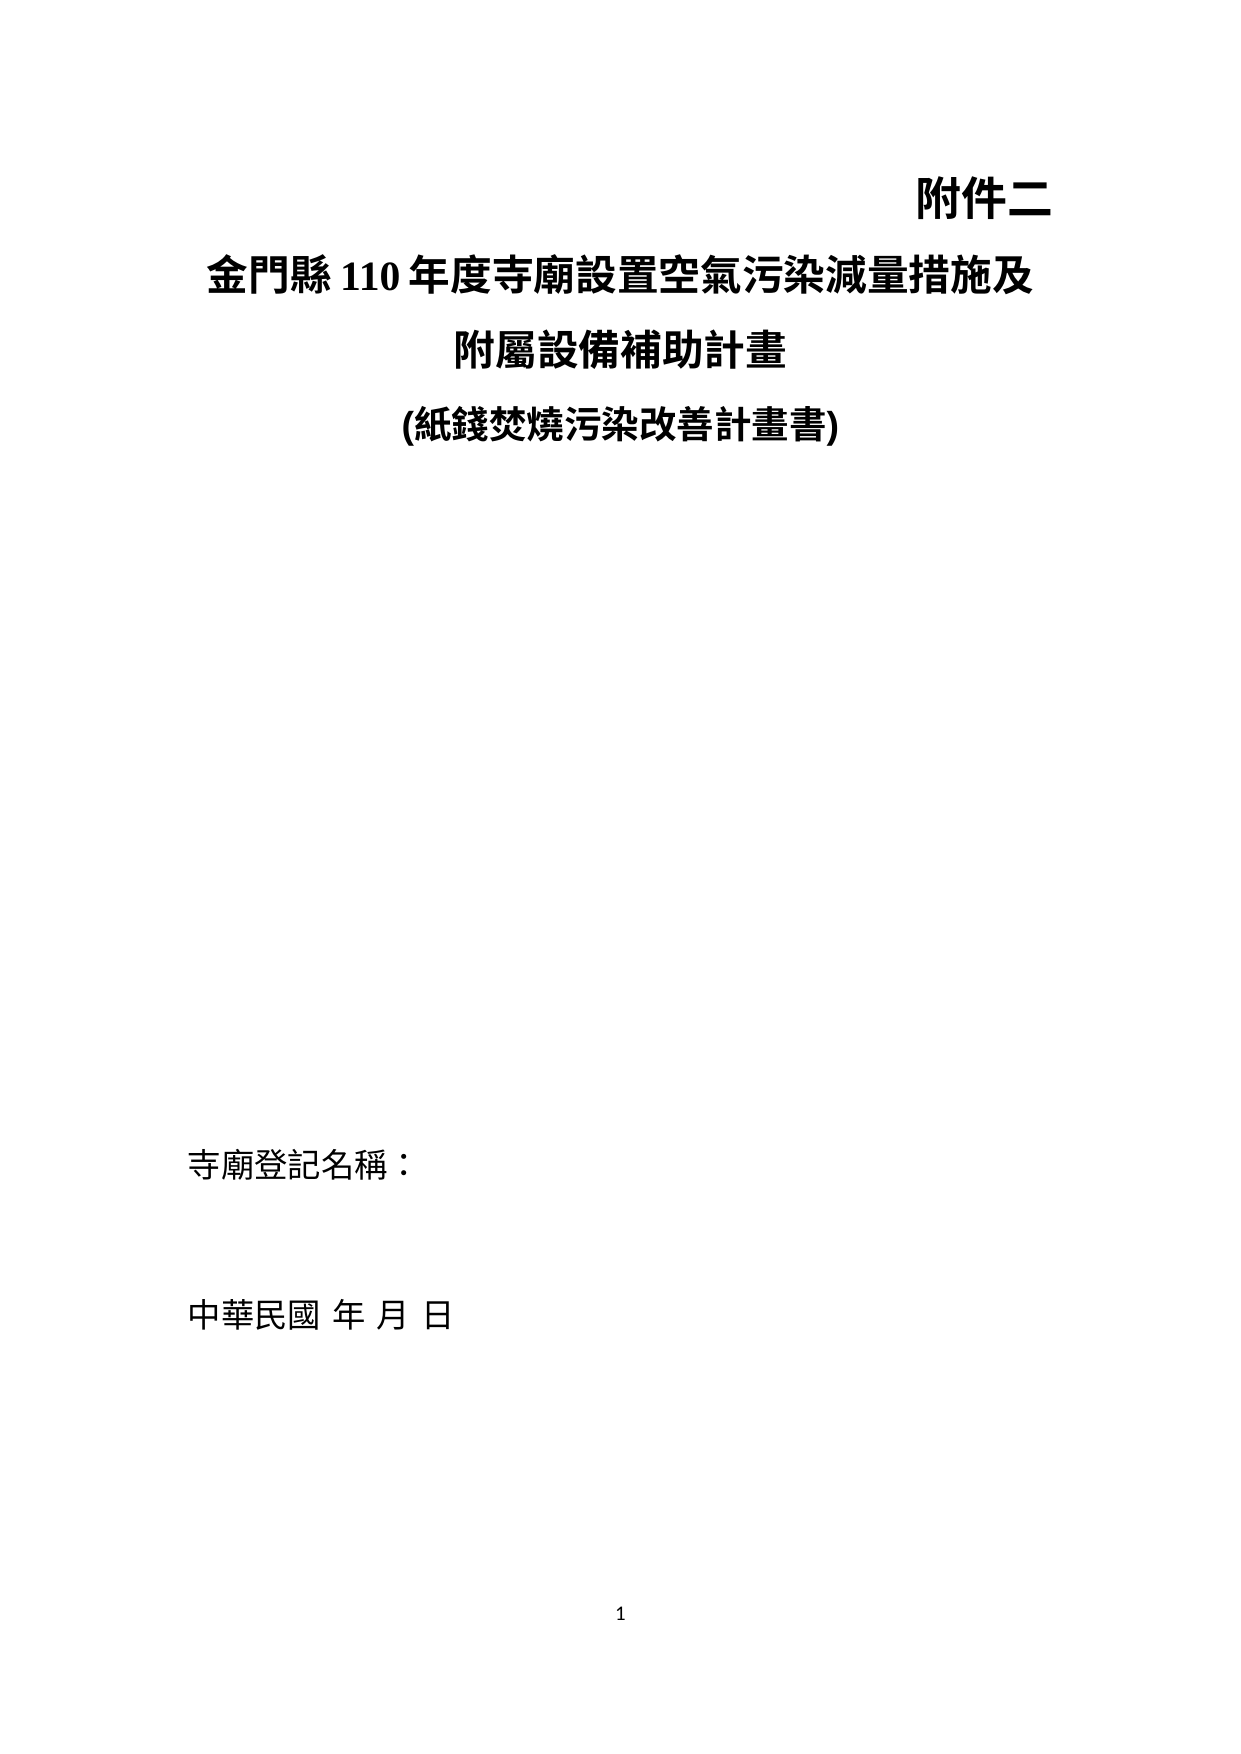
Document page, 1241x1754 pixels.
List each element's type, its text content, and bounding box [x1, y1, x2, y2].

text 附件二 [187, 162, 1053, 229]
text 寺廟登記名稱： [187, 1119, 1053, 1194]
text 金門縣110年度寺廟設置空氣污染減量措施及附屬設備補助計畫 [187, 229, 1053, 379]
text (紙錢焚燒污染改善計畫書) [187, 379, 1053, 454]
text 中華民國 年 月 日 [187, 1269, 1053, 1344]
